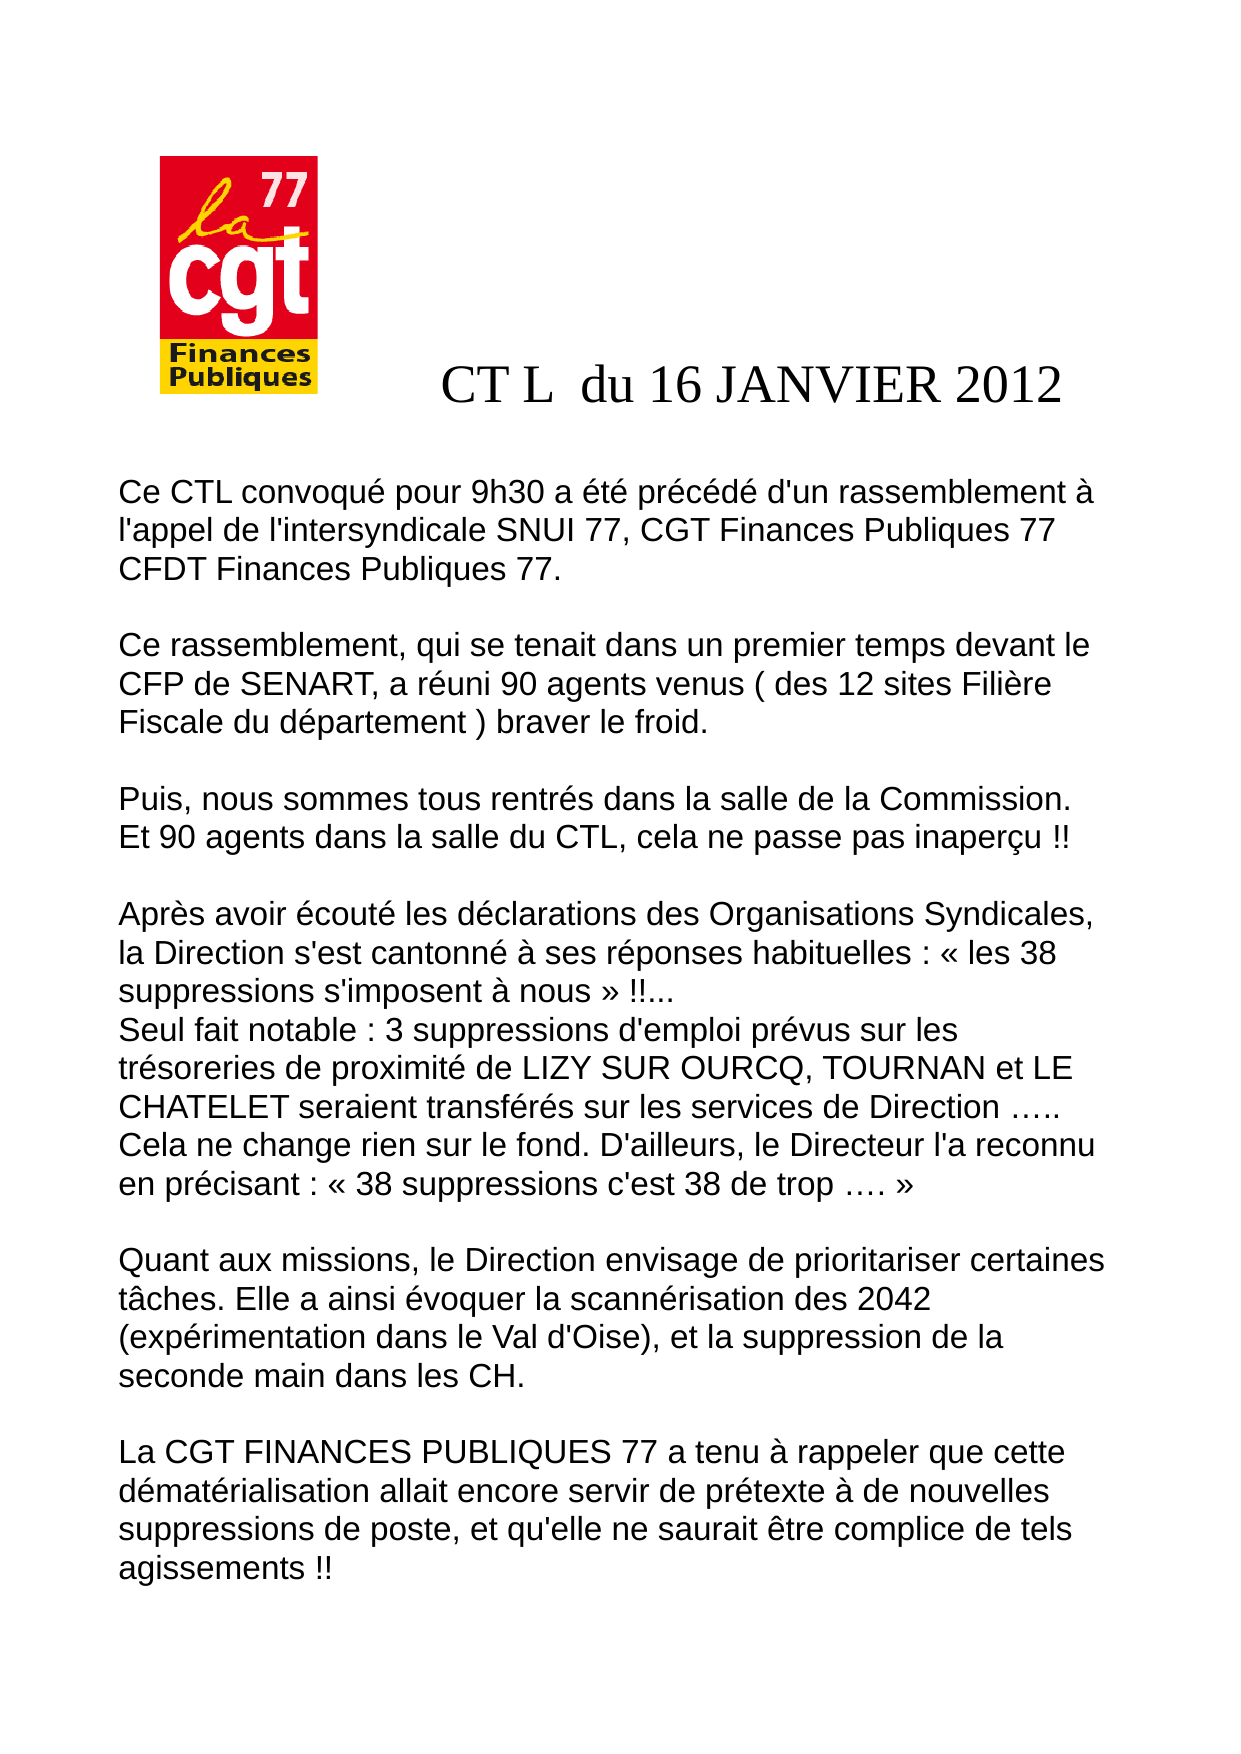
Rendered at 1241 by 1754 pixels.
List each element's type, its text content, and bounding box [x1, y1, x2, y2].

text Après avoir écouté les déclarations des Organisations Syndicales, [118, 894, 1122, 933]
text Puis, nous sommes tous rentrés dans la salle de la Commission. [118, 779, 1122, 818]
text Seul fait notable : 3 suppressions d'emploi prévus sur les trésoreries de proximité de LIZY SUR OURCQ, TOURNAN et LE CHATELET seraient transférés sur les services de Direction ….. [118, 1010, 1122, 1125]
text la Direction s'est cantonné à ses réponses habituelles : « les 38 suppressions s'imposent à nous » !!... [118, 933, 1122, 1010]
text Ce rassemblement, qui se tenait dans un premier temps devant le CFP de SENART, a réuni 90 agents venus ( des 12 sites Filière Fiscale du département ) braver le froid. [118, 625, 1122, 741]
text Ce CTL convoqué pour 9h30 a été précédé d'un rassemblement à l'appel de l'intersyndicale SNUI 77, CGT Finances Publiques 77 CFDT Finances Publiques 77. [118, 472, 1122, 587]
text Quant aux missions, le Direction envisage de prioritariser certaines tâches. Elle a ainsi évoquer la scannérisation des 2042 (expérimentation dans le Val d'Oise), et la suppression de la seconde main dans les CH. [118, 1240, 1122, 1394]
picture [159, 156, 318, 394]
text La CGT FINANCES PUBLIQUES 77 a tenu à rappeler que cette dématérialisation allait encore servir de prétexte à de nouvelles suppressions de poste, et qu'elle ne saurait être complice de tels agissements !! [118, 1433, 1122, 1586]
text CT L du 16 JANVIER 2012 [118, 147, 1122, 414]
text Et 90 agents dans la salle du CTL, cela ne passe pas inaperçu !! [118, 818, 1122, 856]
text Cela ne change rien sur le fond. D'ailleurs, le Directeur l'a reconnu en précisant : « 38 suppressions c'est 38 de trop …. » [118, 1125, 1122, 1202]
